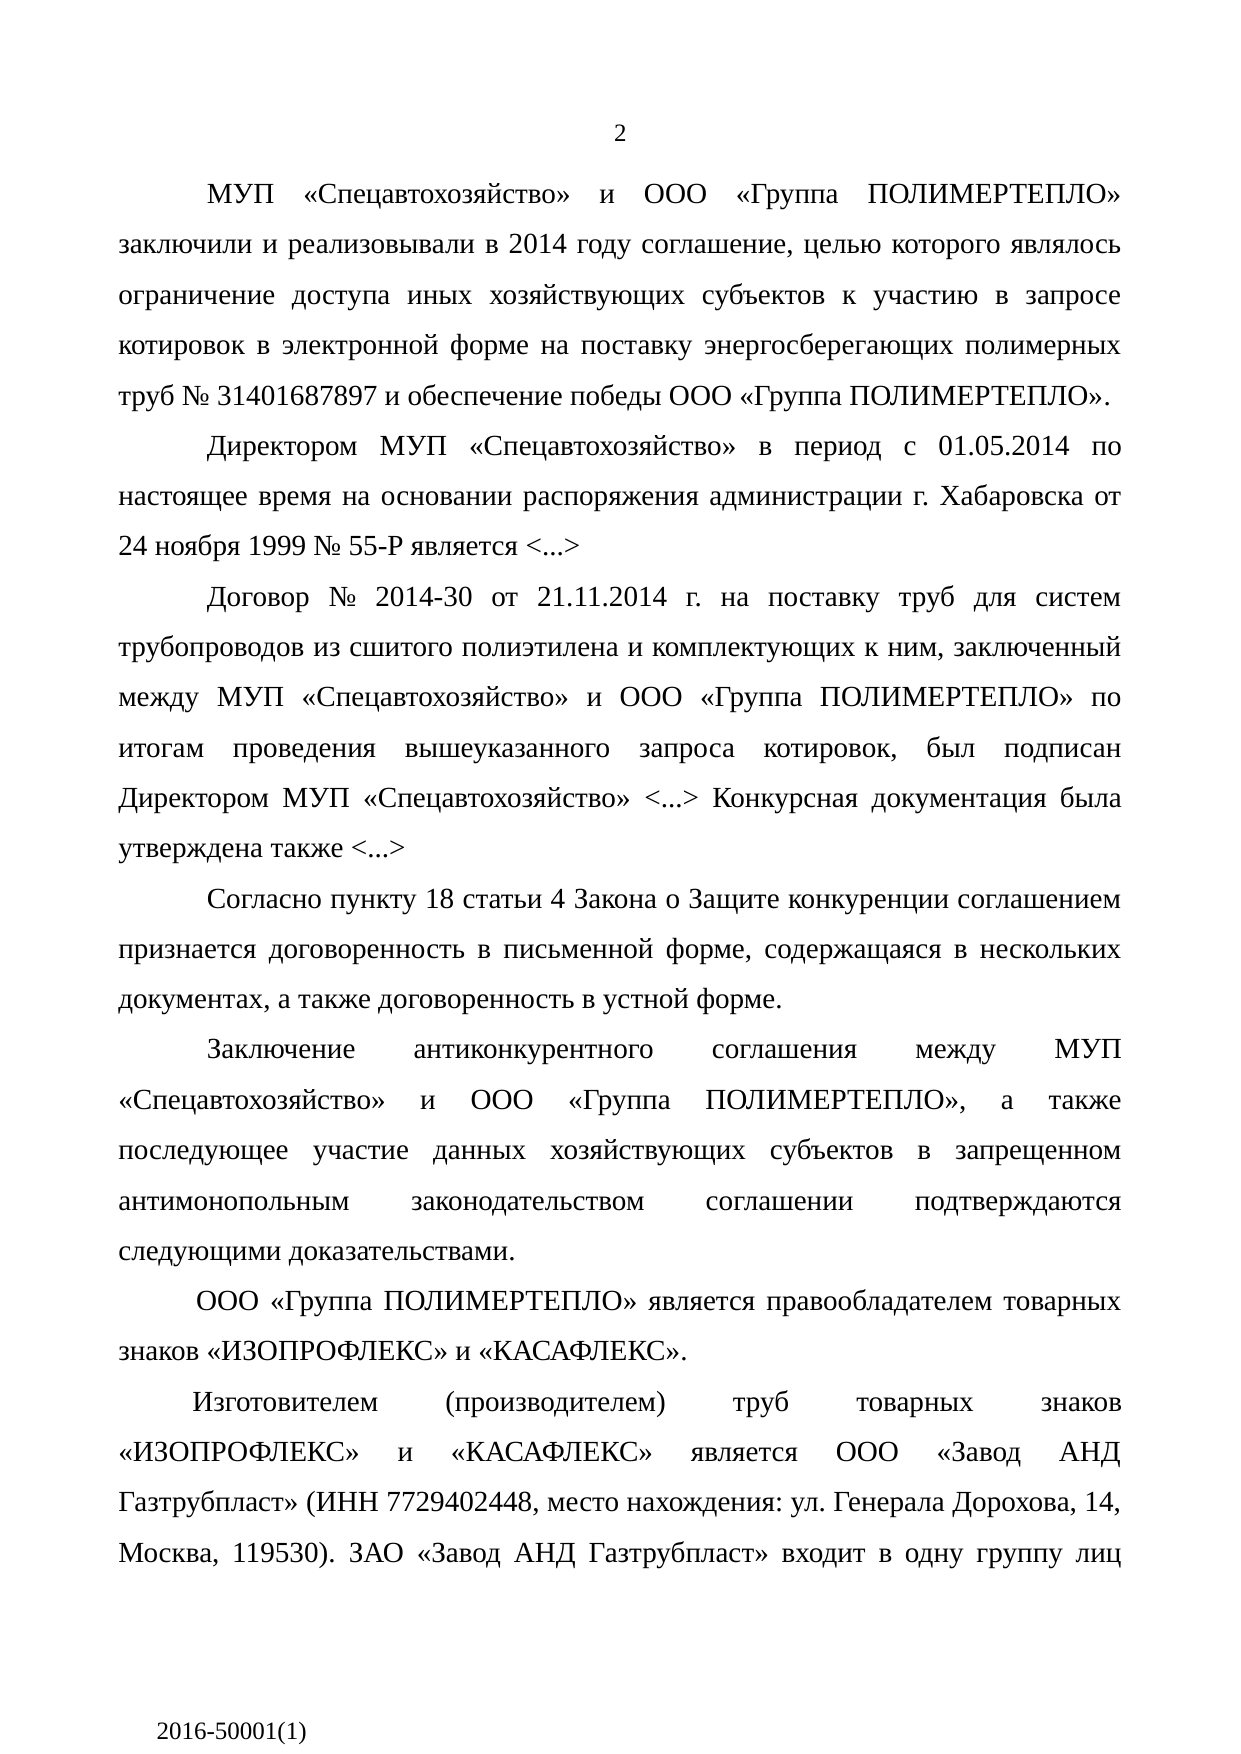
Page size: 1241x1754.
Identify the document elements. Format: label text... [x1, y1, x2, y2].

text МУП «Спецавтохозяйство» и ООО «Группа ПОЛИМЕРТЕПЛО» заключили и реализовывали в 2014 году соглашение, целью которого являлось ограничение доступа иных хозяйствующих субъектов к участию в запросе котировок в электронной форме на поставку энергосберегающих полимерных труб № 31401687897 и обеспечение победы ООО «Группа ПОЛИМЕРТЕПЛО». [118, 176, 1122, 411]
text ООО «Группа ПОЛИМЕРТЕПЛО» является правообладателем товарных знаков «ИЗОПРОФЛЕКС» и «КАСАФЛЕКС». [118, 1283, 1122, 1367]
text Согласно пункту 18 статьи 4 Закона о Защите конкуренции соглашением признается договоренность в письменной форме, содержащаяся в нескольких документах, а также договоренность в устной форме. [118, 881, 1122, 1015]
text Директором МУП «Спецавтохозяйство» в период с 01.05.2014 по настоящее время на основании распоряжения администрации г. Хабаровска от 24 ноября 1999 № 55-Р является <...> [118, 428, 1122, 562]
text Договор № 2014-30 от 21.11.2014 г. на поставку труб для систем трубопроводов из сшитого полиэтилена и комплектующих к ним, заключенный между МУП «Спецавтохозяйство» и ООО «Группа ПОЛИМЕРТЕПЛО» по итогам проведения вышеуказанного запроса котировок, был подписан Директором МУП «Спецавтохозяйство» <...> Конкурсная документация была утверждена также <...> [118, 579, 1122, 864]
text Заключение антиконкурентного соглашения между МУП «Спецавтохозяйство» и ООО «Группа ПОЛИМЕРТЕПЛО», а также последующее участие данных хозяйствующих субъектов в запрещенном антимонопольным законодательством соглашении подтверждаются следующими доказательствами. [118, 1032, 1122, 1266]
text Изготовителем (производителем) труб товарных знаков «ИЗОПРОФЛЕКС» и «КАСАФЛЕКС» является ООО «Завод АНД Газтрубпласт» (ИНН 7729402448, место нахождения: ул. Генерала Дорохова, 14, Москва, 119530). ЗАО «Завод АНД Газтрубпласт» входит в одну группу лиц [118, 1384, 1122, 1568]
